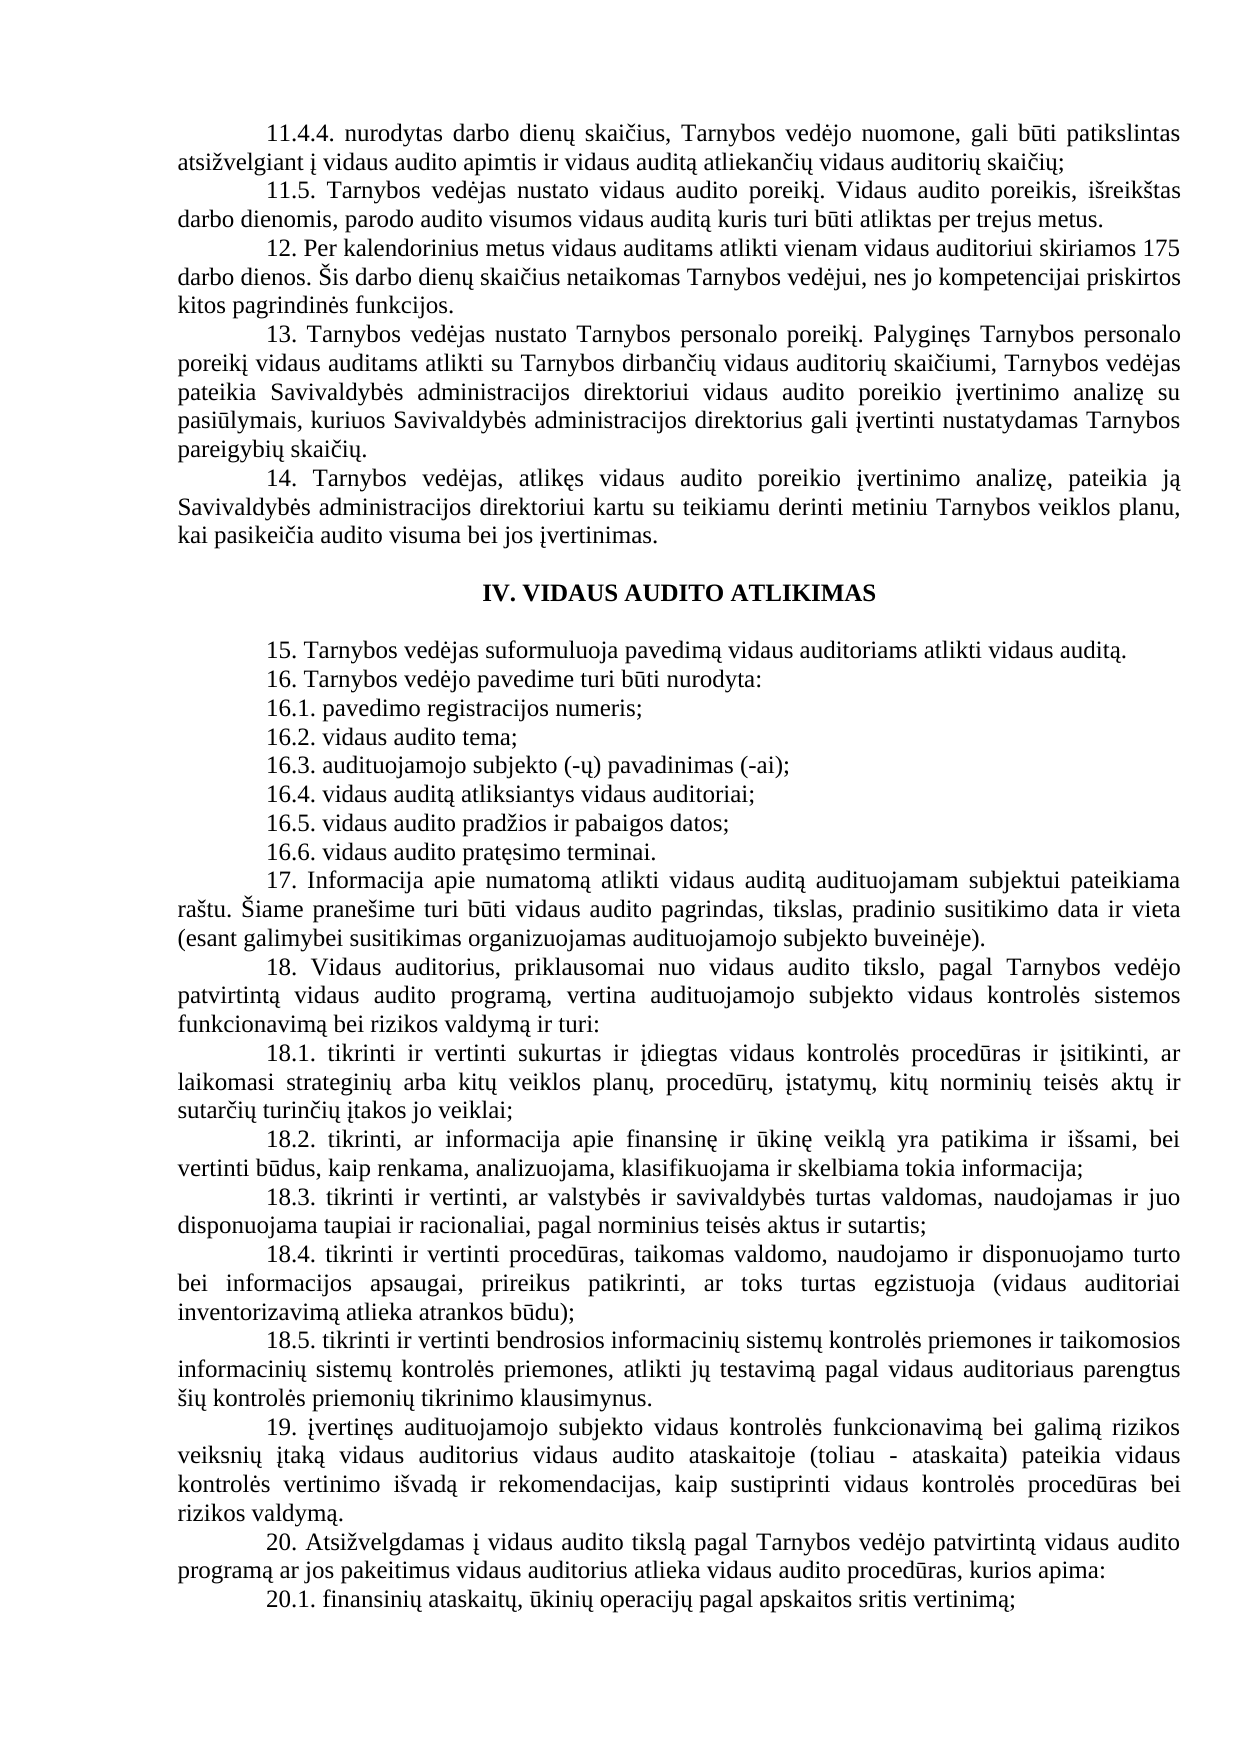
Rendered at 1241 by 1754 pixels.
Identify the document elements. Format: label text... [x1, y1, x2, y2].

text 14. Tarnybos vedėjas, atlikęs vidaus audito poreikio įvertinimo analizę, pateikia ją Savivaldybės administracijos direktoriui kartu su teikiamu derinti metiniu Tarnybos veiklos planu, kai pasikeičia audito visuma bei jos įvertinimas. [177, 463, 1181, 549]
text 19. įvertinęs audituojamojo subjekto vidaus kontrolės funkcionavimą bei galimą rizikos veiksnių įtaką vidaus auditorius vidaus audito ataskaitoje (toliau - ataskaita) pateikia vidaus kontrolės vertinimo išvadą ir rekomendacijas, kaip sustiprinti vidaus kontrolės procedūras bei rizikos valdymą. [177, 1412, 1181, 1527]
text 18.4. tikrinti ir vertinti procedūras, taikomas valdomo, naudojamo ir disponuojamo turto bei informacijos apsaugai, prireikus patikrinti, ar toks turtas egzistuoja (vidaus auditoriai inventorizavimą atlieka atrankos būdu); [177, 1239, 1181, 1326]
text 18.1. tikrinti ir vertinti sukurtas ir įdiegtas vidaus kontrolės procedūras ir įsitikinti, ar laikomasi strateginių arba kitų veiklos planų, procedūrų, įstatymų, kitų norminių teisės aktų ir sutarčių turinčių įtakos jo veiklai; [177, 1038, 1181, 1124]
text 18.2. tikrinti, ar informacija apie finansinę ir ūkinę veiklą yra patikima ir išsami, bei vertinti būdus, kaip renkama, analizuojama, klasifikuojama ir skelbiama tokia informacija; [177, 1124, 1181, 1182]
text 16.6. vidaus audito pratęsimo terminai. [177, 837, 1181, 866]
text 18. Vidaus auditorius, priklausomai nuo vidaus audito tikslo, pagal Tarnybos vedėjo patvirtintą vidaus audito programą, vertina audituojamojo subjekto vidaus kontrolės sistemos funkcionavimą bei rizikos valdymą ir turi: [177, 952, 1181, 1038]
text 16.2. vidaus audito tema; [177, 722, 1181, 751]
text 20.1. finansinių ataskaitų, ūkinių operacijų pagal apskaitos sritis vertinimą; [177, 1584, 1181, 1613]
text 17. Informacija apie numatomą atlikti vidaus auditą audituojamam subjektui pateikiama raštu. Šiame pranešime turi būti vidaus audito pagrindas, tikslas, pradinio susitikimo data ir vieta (esant galimybei susitikimas organizuojamas audituojamojo subjekto buveinėje). [177, 866, 1181, 952]
text 16.3. audituojamojo subjekto (-ų) pavadinimas (-ai); [177, 751, 1181, 779]
text 20. Atsižvelgdamas į vidaus audito tikslą pagal Tarnybos vedėjo patvirtintą vidaus audito programą ar jos pakeitimus vidaus auditorius atlieka vidaus audito procedūras, kurios apima: [177, 1527, 1181, 1584]
text 16. Tarnybos vedėjo pavedime turi būti nurodyta: [177, 664, 1181, 693]
text IV. VIDAUS AUDITO ATLIKIMAS [177, 578, 1181, 607]
text 13. Tarnybos vedėjas nustato Tarnybos personalo poreikį. Palyginęs Tarnybos personalo poreikį vidaus auditams atlikti su Tarnybos dirbančių vidaus auditorių skaičiumi, Tarnybos vedėjas pateikia Savivaldybės administracijos direktoriui vidaus audito poreikio įvertinimo analizę su pasiūlymais, kuriuos Savivaldybės administracijos direktorius gali įvertinti nustatydamas Tarnybos pareigybių skaičių. [177, 319, 1181, 463]
text 12. Per kalendorinius metus vidaus auditams atlikti vienam vidaus auditoriui skiriamos 175 darbo dienos. Šis darbo dienų skaičius netaikomas Tarnybos vedėjui, nes jo kompetencijai priskirtos kitos pagrindinės funkcijos. [177, 233, 1181, 319]
text 18.3. tikrinti ir vertinti, ar valstybės ir savivaldybės turtas valdomas, naudojamas ir juo disponuojama taupiai ir racionaliai, pagal norminius teisės aktus ir sutartis; [177, 1182, 1181, 1239]
text 16.5. vidaus audito pradžios ir pabaigos datos; [177, 808, 1181, 837]
text 18.5. tikrinti ir vertinti bendrosios informacinių sistemų kontrolės priemones ir taikomosios informacinių sistemų kontrolės priemones, atlikti jų testavimą pagal vidaus auditoriaus parengtus šių kontrolės priemonių tikrinimo klausimynus. [177, 1326, 1181, 1412]
text 16.1. pavedimo registracijos numeris; [177, 693, 1181, 722]
text 11.4.4. nurodytas darbo dienų skaičius, Tarnybos vedėjo nuomone, gali būti patikslintas atsižvelgiant į vidaus audito apimtis ir vidaus auditą atliekančių vidaus auditorių skaičių; [177, 118, 1181, 176]
text 15. Tarnybos vedėjas suformuluoja pavedimą vidaus auditoriams atlikti vidaus auditą. [177, 636, 1181, 664]
text 16.4. vidaus auditą atliksiantys vidaus auditoriai; [177, 779, 1181, 808]
text 11.5. Tarnybos vedėjas nustato vidaus audito poreikį. Vidaus audito poreikis, išreikštas darbo dienomis, parodo audito visumos vidaus auditą kuris turi būti atliktas per trejus metus. [177, 176, 1181, 233]
